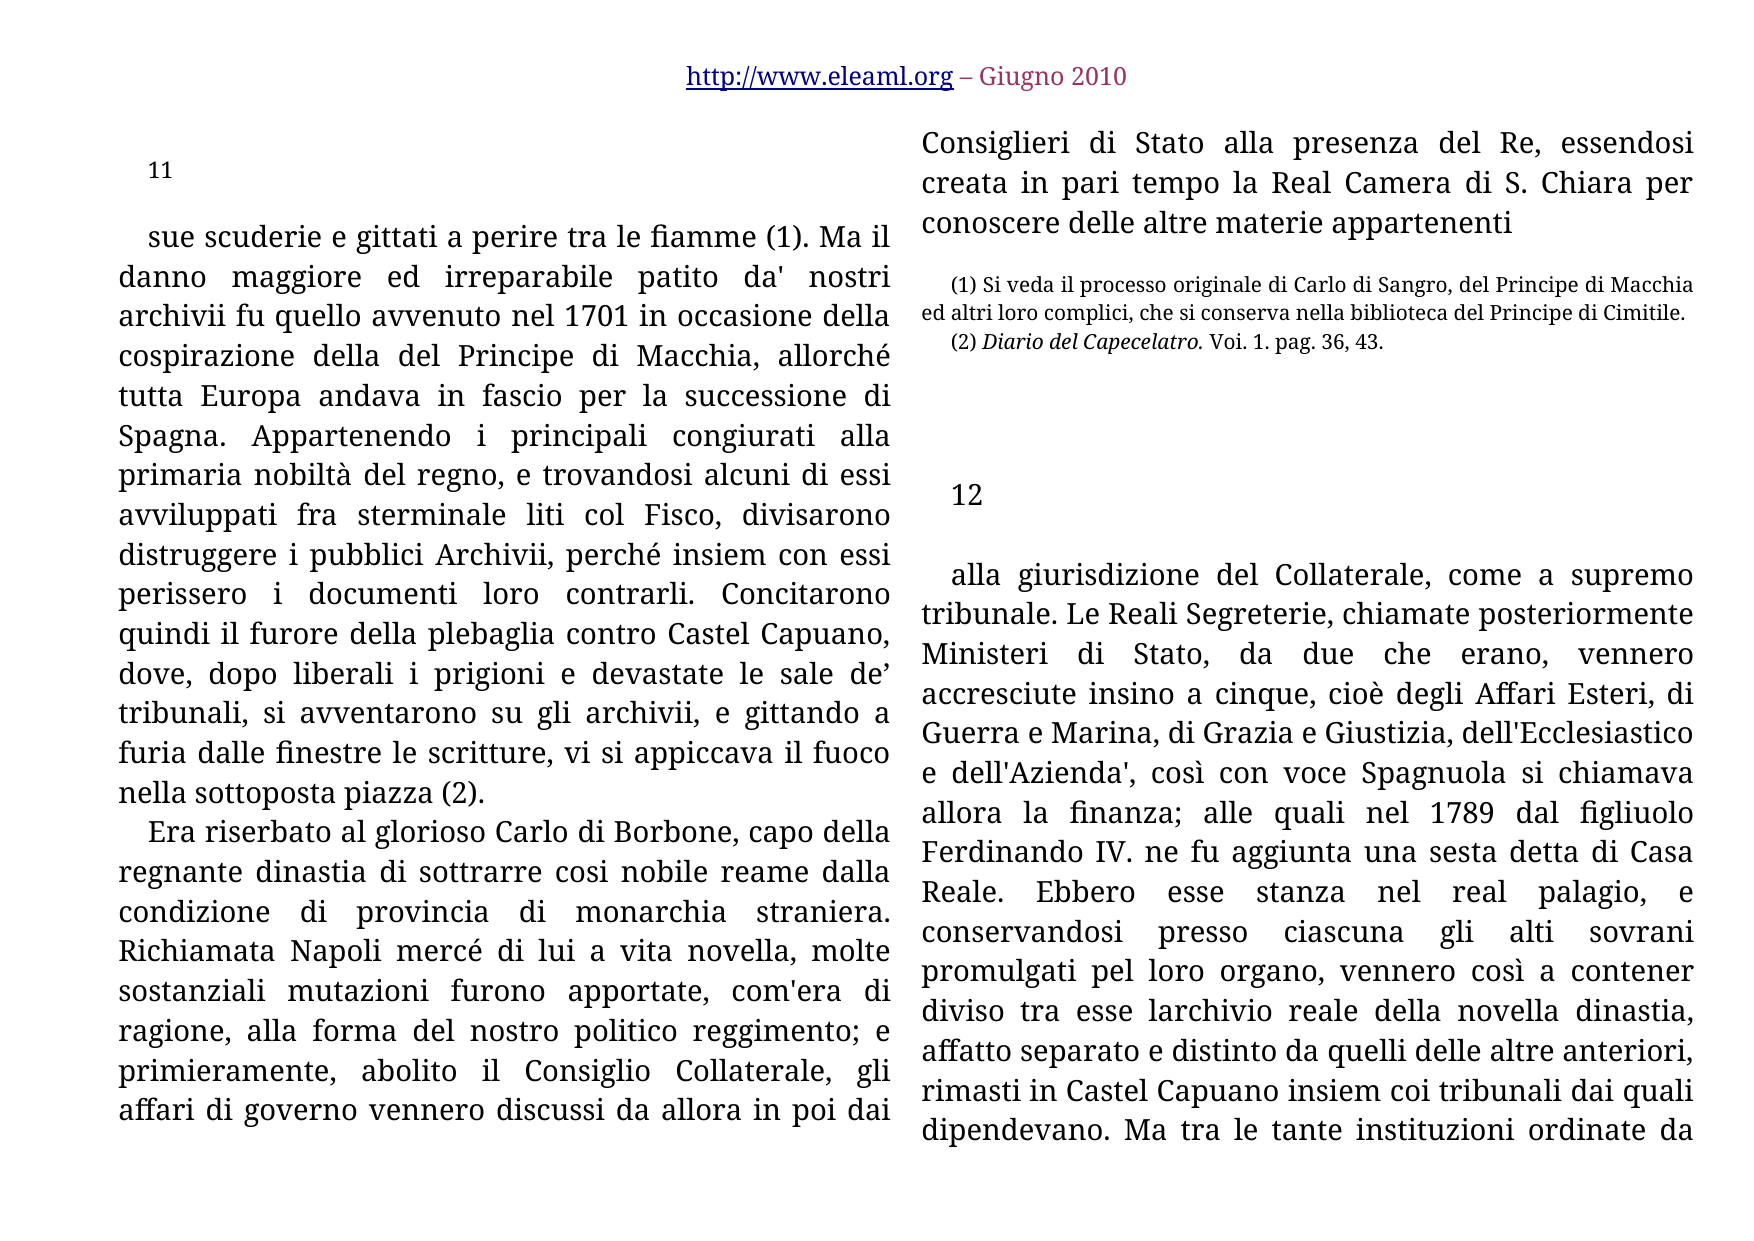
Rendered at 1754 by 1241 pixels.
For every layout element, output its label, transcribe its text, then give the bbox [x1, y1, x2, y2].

text sue scuderie e gittati a perire tra le fiamme (1). Ma il danno maggiore ed irreparabile patito da' nostri archivii fu quello avvenuto nel 1701 in occasione della cospirazione della del Principe di Macchia, allorché tutta Europa andava in fascio per la successione di Spagna. Appartenendo i principali congiurati alla primaria nobiltà del regno, e trovandosi alcuni di essi avviluppati fra sterminale liti col Fisco, divisarono distruggere i pubblici Archivii, perché insiem con essi perissero i documenti loro contrarli. Concitarono quindi il furore della plebaglia contro Castel Capuano, dove, dopo liberali i prigioni e devastate le sale de’ tribunali, si avventarono su gli archivii, e gittando a furia dalle finestre le scritture, vi si appiccava il fuoco nella sottoposta piazza (2). [118, 216, 892, 812]
text (2) Diario del Capecelatro. Voi. 1. pag. 36, 43. [921, 327, 1695, 355]
text 11 [118, 154, 892, 185]
text alla giurisdizione del Collaterale, come a supremo tribunale. Le Reali Segreterie, chiamate posteriormente Ministeri di Stato, da due che erano, vennero accresciute insino a cinque, cioè degli Affari Esteri, di Guerra e Marina, di Grazia e Giustizia, dell'Ecclesiastico e dell'Azienda', così con voce Spagnuola si chiamava allora la finanza; alle quali nel 1789 dal figliuolo Ferdinando IV. ne fu aggiunta una sesta detta di Casa Reale. Ebbero esse stanza nel real palagio, e conservandosi presso ciascuna gli alti sovrani promulgati pel loro organo, vennero così a contener diviso tra esse larchivio reale della novella dinastia, affatto separato e distinto da quelli delle altre anteriori, rimasti in Castel Capuano insiem coi tribunali dai quali dipendevano. Ma tra le tante instituzioni ordinate da [921, 554, 1695, 1149]
text Consiglieri di Stato alla presenza del Re, essendosi creata in pari tempo la Real Camera di S. Chiara per conoscere delle altre materie appartenenti [921, 123, 1695, 242]
text Era riserbato al glorioso Carlo di Borbone, capo della regnante dinastia di sottrarre cosi nobile reame dalla condizione di provincia di monarchia straniera. Richiamata Napoli mercé di lui a vita novella, molte sostanziali mutazioni furono apportate, com'era di ragione, alla forma del nostro politico reggimento; e primieramente, abolito il Consiglio Collaterale, gli affari di governo vennero discussi da allora in poi dai [118, 812, 892, 1129]
text (1) Si veda il processo originale di Carlo di Sangro, del Principe di Macchia ed altri loro complici, che si conserva nella biblioteca del Principe di Cimitile. [921, 270, 1695, 327]
text 12 [921, 474, 1695, 514]
